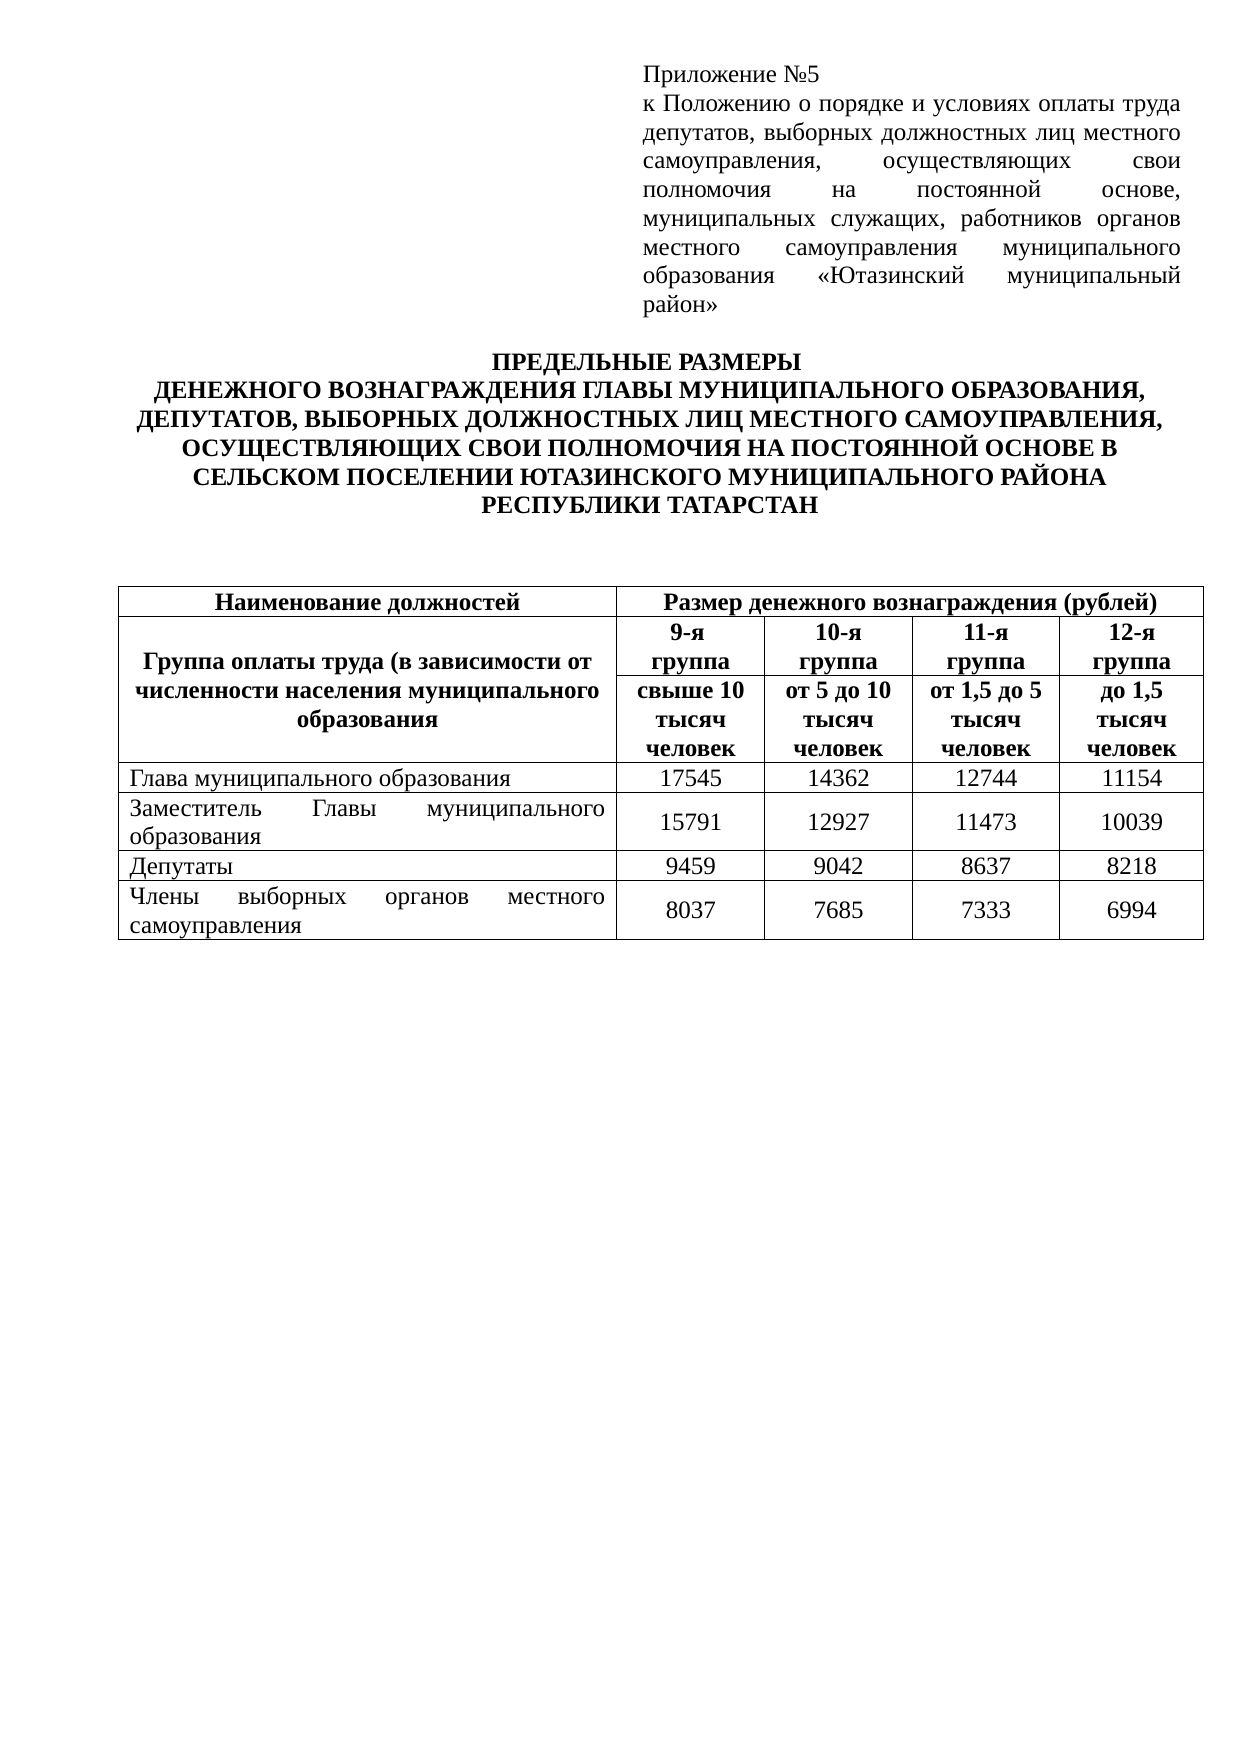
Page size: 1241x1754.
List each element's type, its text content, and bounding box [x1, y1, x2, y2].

table_cell от 1,5 до 5 тысяч человек [913, 676, 1059, 762]
table_cell 7685 [765, 881, 912, 938]
table_cell Заместитель Главы муниципального образования [119, 793, 616, 850]
table_cell 12-я группа [1060, 617, 1203, 674]
table_cell Глава муниципального образования [119, 763, 616, 792]
table_cell 11473 [913, 793, 1059, 850]
table_cell 9042 [765, 851, 912, 880]
table_cell 12744 [913, 763, 1059, 792]
table_cell 10039 [1060, 793, 1203, 850]
table_cell 9-я группа [617, 617, 764, 674]
table_cell 8218 [1060, 851, 1203, 880]
text ПРЕДЕЛЬНЫЕ РАЗМЕРЫ [118, 347, 1181, 375]
table_cell 15791 [617, 793, 764, 850]
table_cell 12927 [765, 793, 912, 850]
table_header Приложение №5 к Положению о порядке и условиях оплаты труда депутатов, выборных должностных лиц местного самоуправления, осуществляющих свои полномочия на постоянной основе, муниципальных служащих, работников органов местного самоуправления муниципального образования «Ютазинский муниципальный район» [631, 59, 1192, 318]
table_cell 7333 [913, 881, 1059, 938]
table_cell Группа оплаты труда (в зависимости от численности населения муниципального образования [119, 617, 616, 762]
text ДЕНЕЖНОГО ВОЗНАГРАЖДЕНИЯ ГЛАВЫ МУНИЦИПАЛЬНОГО ОБРАЗОВАНИЯ, ДЕПУТАТОВ, ВЫБОРНЫХ ДОЛЖНОСТНЫХ ЛИЦ МЕСТНОГО САМОУПРАВЛЕНИЯ, ОСУЩЕСТВЛЯЮЩИХ СВОИ ПОЛНОМОЧИЯ НА ПОСТОЯННОЙ ОСНОВЕ В СЕЛЬСКОМ ПОСЕЛЕНИИ ЮТАЗИНСКОГО МУНИЦИПАЛЬНОГО РАЙОНА РЕСПУБЛИКИ ТАТАРСТАН [118, 375, 1181, 519]
table_cell Депутаты [119, 851, 616, 880]
table_cell 8637 [913, 851, 1059, 880]
table_cell до 1,5 тысяч человек [1060, 676, 1203, 762]
table_cell 10-я группа [765, 617, 912, 674]
table_header Наименование должностей [119, 587, 616, 616]
table_cell 8037 [617, 881, 764, 938]
table_cell свыше 10 тысяч человек [617, 676, 764, 762]
table_cell от 5 до 10 тысяч человек [765, 676, 912, 762]
table_cell 11154 [1060, 763, 1203, 792]
table_cell 17545 [617, 763, 764, 792]
table_header Размер денежного вознаграждения (рублей) [617, 587, 1203, 616]
table_cell Члены выборных органов местного самоуправления [119, 881, 616, 938]
table_cell 14362 [765, 763, 912, 792]
table_cell 11-я группа [913, 617, 1059, 674]
table_cell 9459 [617, 851, 764, 880]
table_cell 6994 [1060, 881, 1203, 938]
